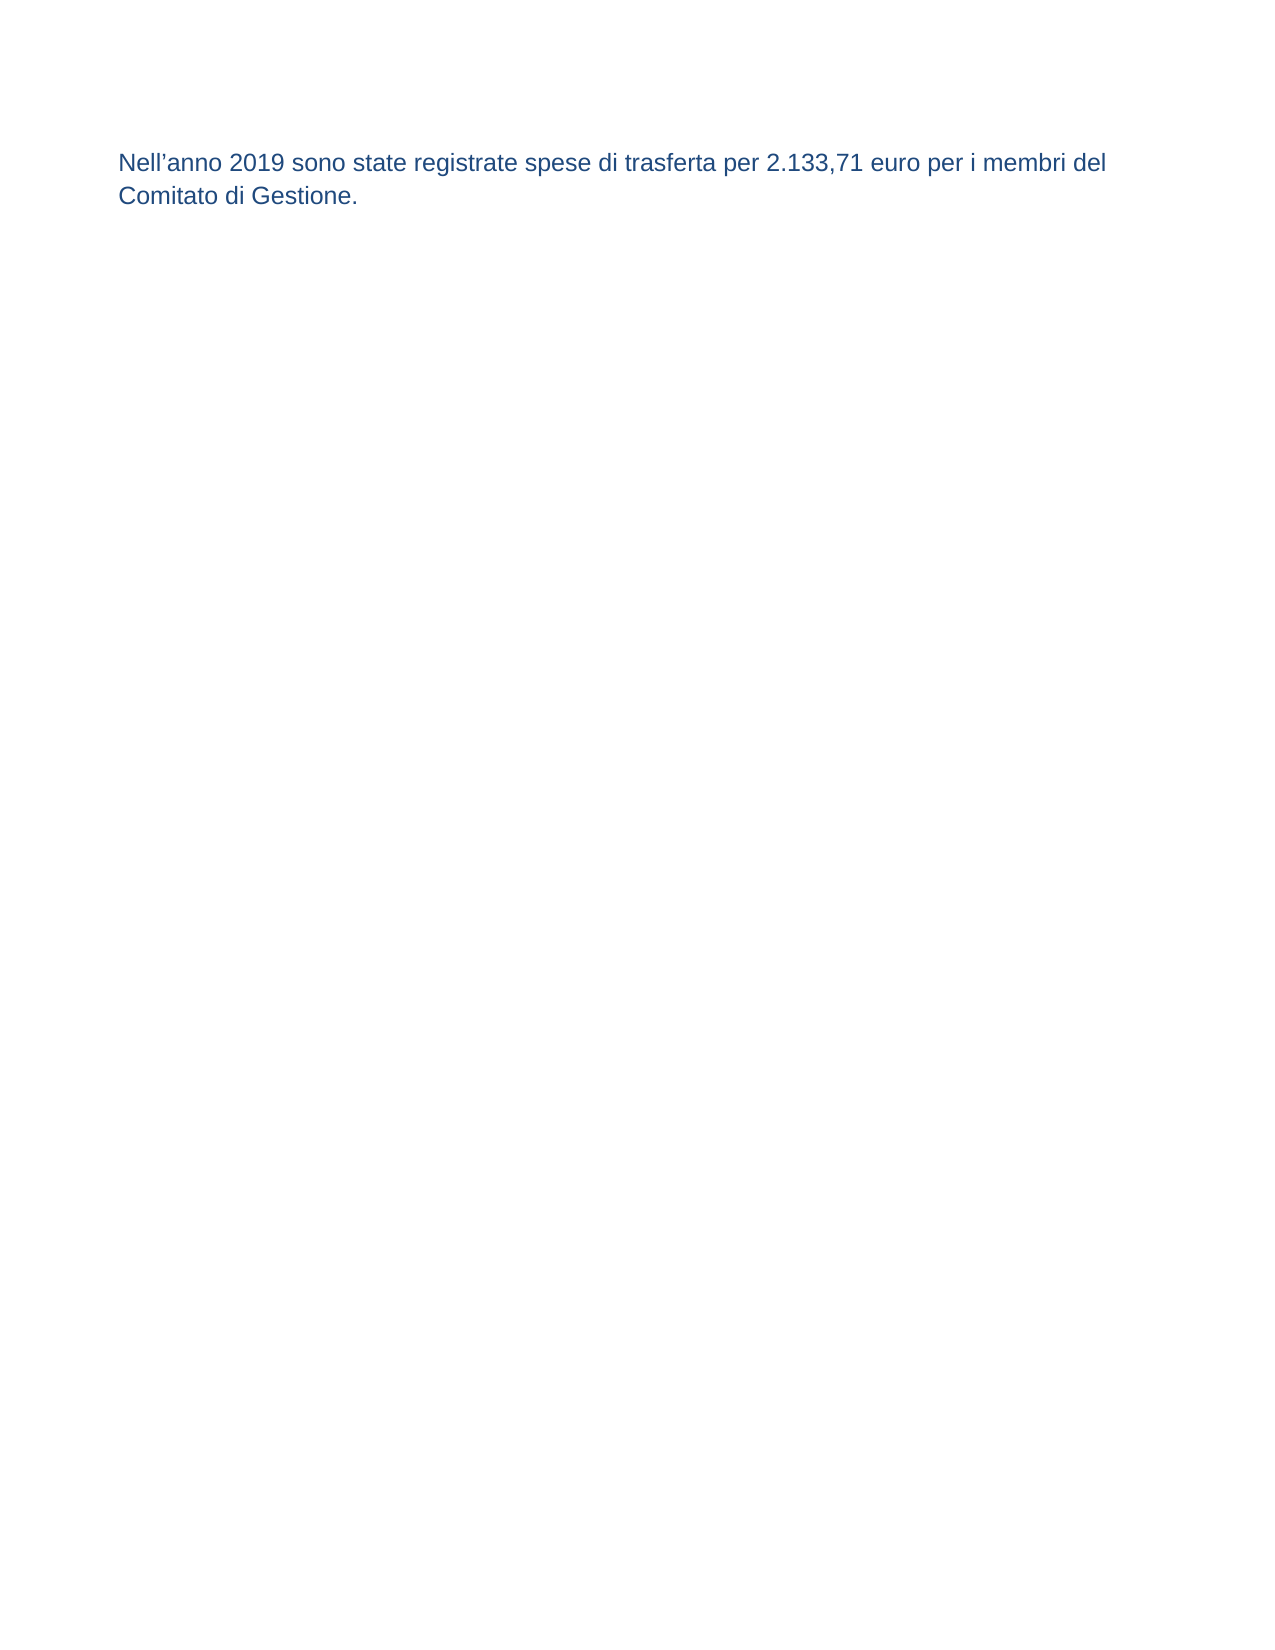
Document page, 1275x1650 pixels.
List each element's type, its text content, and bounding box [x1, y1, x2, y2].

text Nell’anno 2019 sono state registrate spese di trasferta per 2.133,71 euro per i membri del Comitato di Gestione. [118, 148, 1157, 209]
